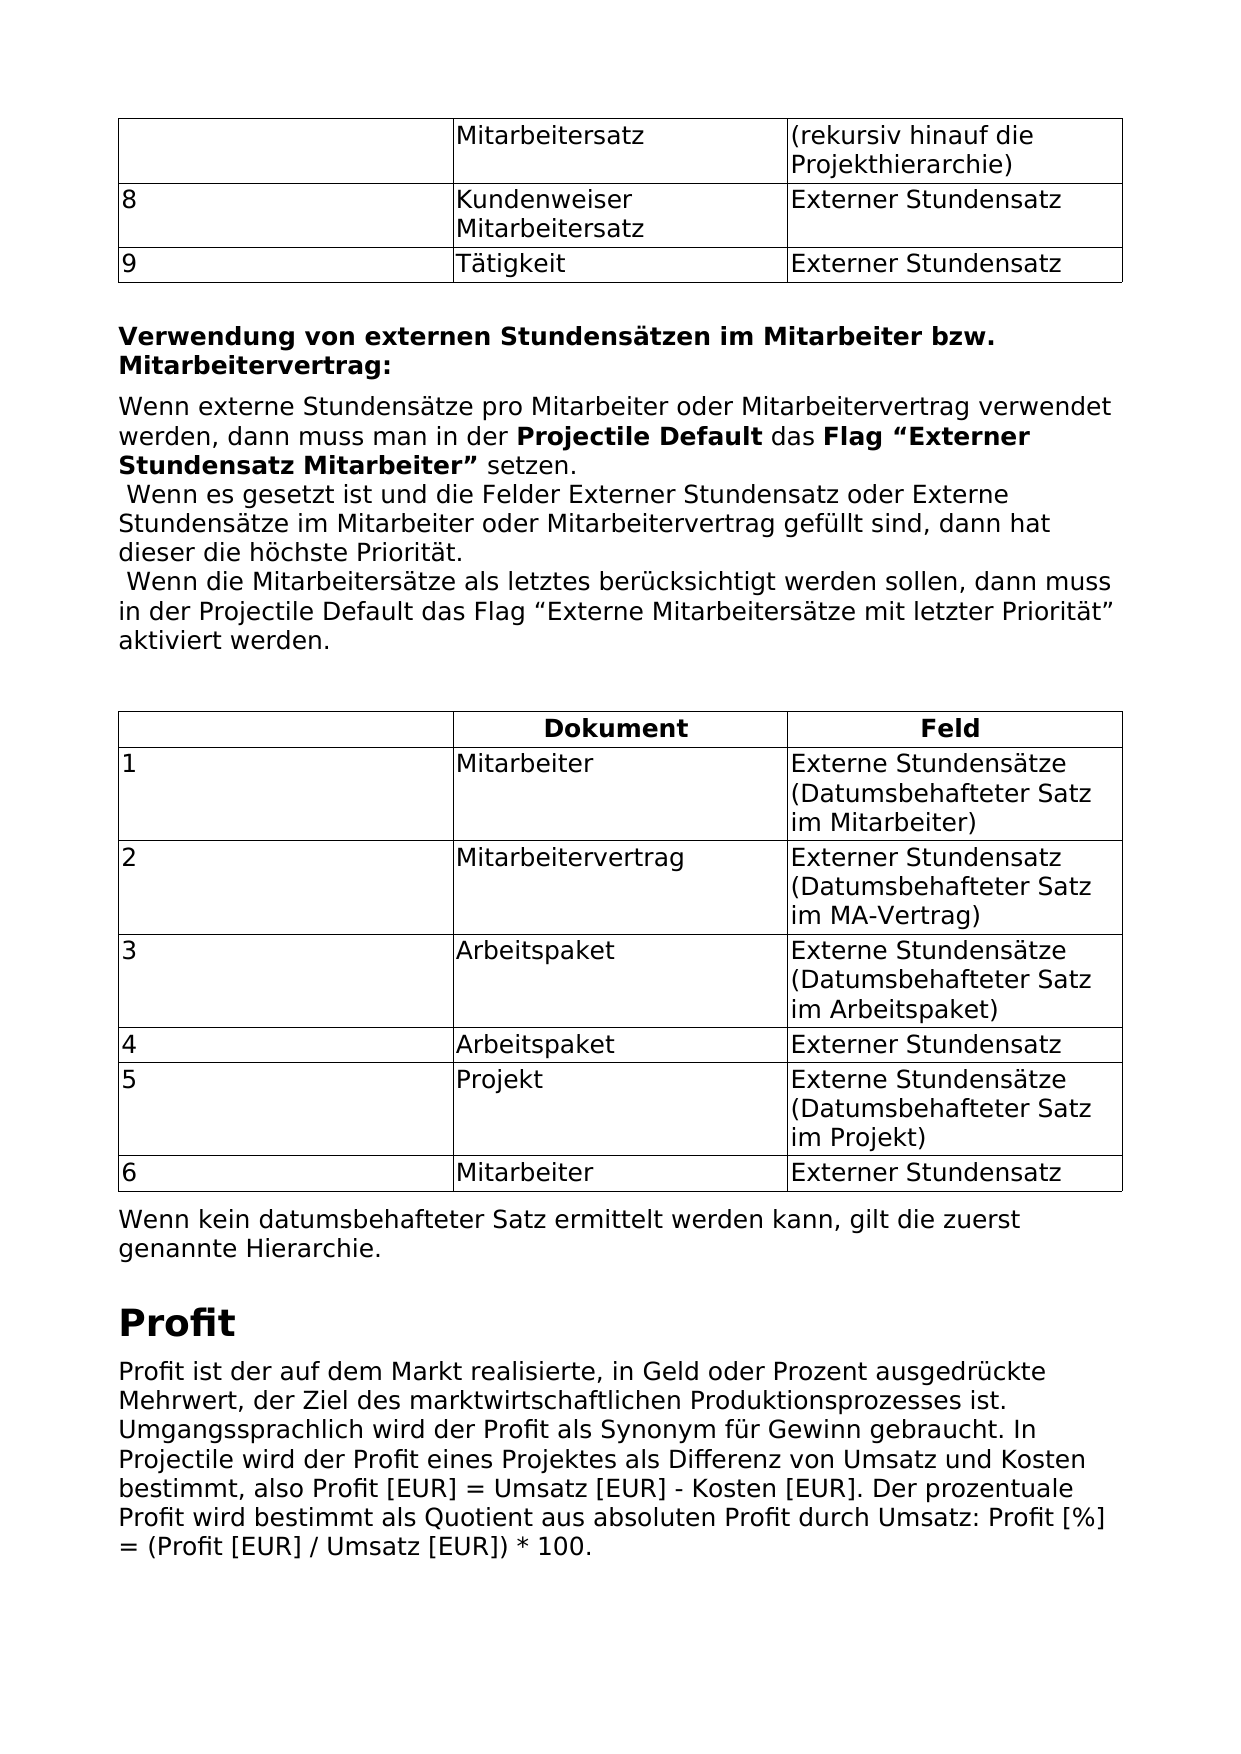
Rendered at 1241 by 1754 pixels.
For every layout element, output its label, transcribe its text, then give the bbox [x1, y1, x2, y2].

table_cell Externe Stundensätze (Datumsbehafteter Satz im Projekt) [788, 1063, 1122, 1155]
table_cell Projekt [454, 1063, 787, 1155]
table_header [119, 712, 453, 747]
table_cell Externer Stundensatz [788, 184, 1122, 247]
table_cell Externer Stundensatz [788, 1156, 1122, 1191]
table_cell Externer Stundensatz [788, 1028, 1122, 1062]
table_header Dokument [454, 712, 787, 747]
table_cell Arbeitspaket [454, 935, 787, 1027]
table_cell (rekursiv hinauf die Projekthierarchie) [788, 119, 1122, 182]
table_cell 2 [119, 841, 453, 933]
table_cell Mitarbeiter [454, 748, 787, 840]
table_cell 9 [119, 248, 453, 282]
table_cell Kundenweiser Mitarbeitersatz [454, 184, 787, 247]
table_cell Mitarbeitervertrag [454, 841, 787, 933]
table_cell Externer Stundensatz (Datumsbehafteter Satz im MA-Vertrag) [788, 841, 1122, 933]
table_cell Externe Stundensätze (Datumsbehafteter Satz im Arbeitspaket) [788, 935, 1122, 1027]
table_cell Mitarbeiter [454, 1156, 787, 1191]
table_cell 6 [119, 1156, 453, 1191]
table_cell 5 [119, 1063, 453, 1155]
table_cell 3 [119, 935, 453, 1027]
table_cell Arbeitspaket [454, 1028, 787, 1062]
text Wenn kein datumsbehafteter Satz ermittelt werden kann, gilt die zuerst genannte Hierarchie. [118, 1205, 1122, 1264]
subtitle Verwendung von externen Stundensätzen im Mitarbeiter bzw. Mitarbeitervertrag: [118, 322, 1122, 380]
subtitle Profit [118, 1301, 1122, 1345]
table_cell 1 [119, 748, 453, 840]
table_header Feld [788, 712, 1122, 747]
text Profit ist der auf dem Markt realisierte, in Geld oder Prozent ausgedrückte Mehrwert, der Ziel des marktwirtschaftlichen Produktionsprozesses ist. Umgangssprachlich wird der Profit als Synonym für Gewinn gebraucht. In Projectile wird der Profit eines Projektes als Differenz von Umsatz und Kosten bestimmt, also Profit [EUR] = Umsatz [EUR] - Kosten [EUR]. Der prozentuale Profit wird bestimmt als Quotient aus absoluten Profit durch Umsatz: Profit [%] = (Profit [EUR] / Umsatz [EUR]) * 100. [118, 1357, 1122, 1562]
table_cell Mitarbeitersatz [454, 119, 787, 182]
table_cell Tätigkeit [454, 248, 787, 282]
table_cell [119, 119, 453, 182]
table_cell Externer Stundensatz [788, 248, 1122, 282]
text Wenn externe Stundensätze pro Mitarbeiter oder Mitarbeitervertrag verwendet werden, dann muss man in der Projectile Default das Flag “Externer Stundensatz Mitarbeiter” setzen. Wenn es gesetzt ist und die Felder Externer Stundensatz oder Externe Stundensätze im Mitarbeiter oder Mitarbeitervertrag gefüllt sind, dann hat dieser die höchste Priorität. Wenn die Mitarbeitersätze als letztes berücksichtigt werden sollen, dann muss in der Projectile Default das Flag “Externe Mitarbeitersätze mit letzter Priorität” aktiviert werden. [118, 392, 1122, 684]
table_cell 4 [119, 1028, 453, 1062]
table_cell Externe Stundensätze (Datumsbehafteter Satz im Mitarbeiter) [788, 748, 1122, 840]
table_cell 8 [119, 184, 453, 247]
